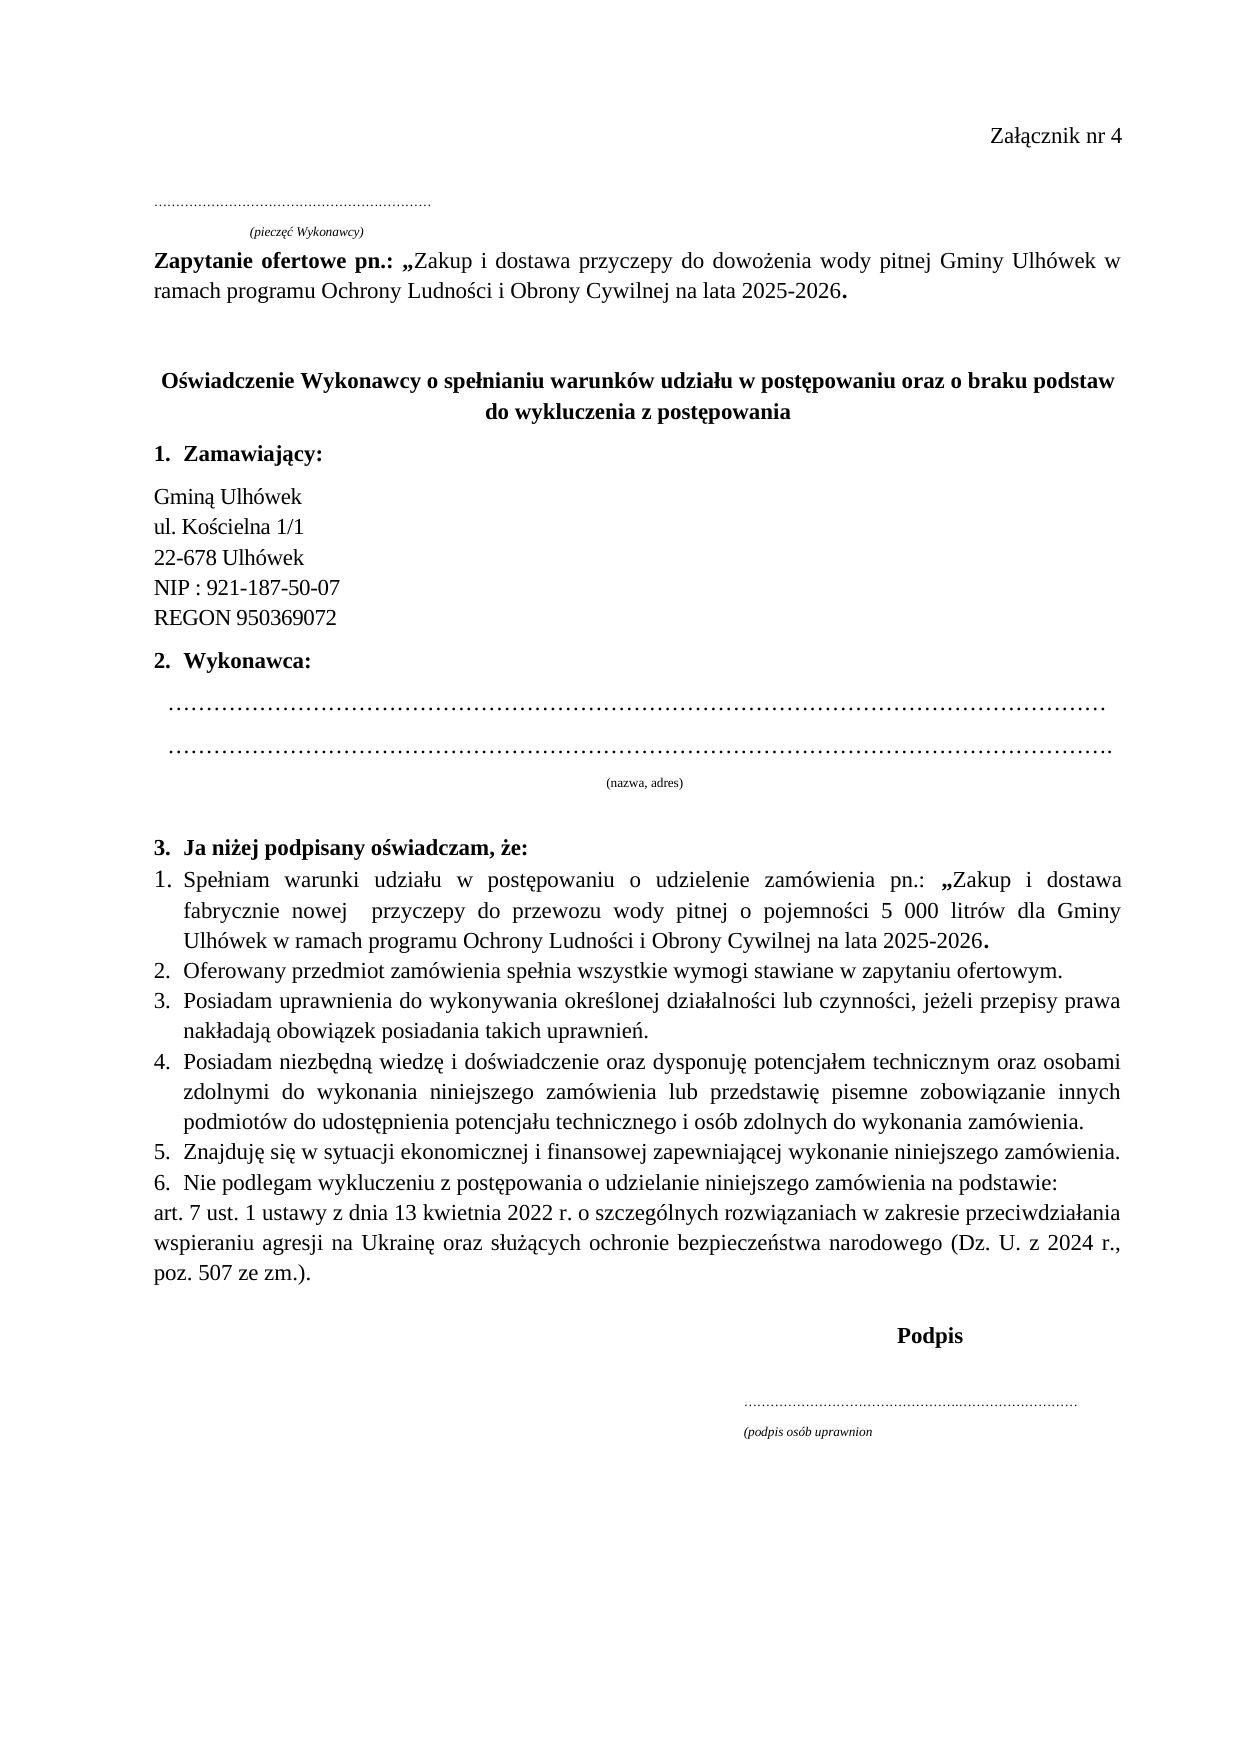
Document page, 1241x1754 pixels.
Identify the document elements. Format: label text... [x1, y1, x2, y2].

text (pieczęć Wykonawcy) [153, 213, 1122, 239]
text Gminą Ulhówek [153, 483, 1122, 509]
list Nie podlegam wykluczeniu z postępowania o udzielanie niniejszego zamówienia na podstawie: [153, 1169, 1122, 1195]
text Oświadczenie Wykonawcy o spełnianiu warunków udziału w postępowaniu oraz o braku podstaw do wykluczenia z postępowania [153, 368, 1122, 424]
text art. 7 ust. 1 ustawy z dnia 13 kwietnia 2022 r. o szczególnych rozwiązaniach w zakresie przeciwdziałania wspieraniu agresji na Ukrainę oraz służących ochronie bezpieczeństwa narodowego (Dz. U. z 2024 r., poz. 507 ze zm.). [153, 1199, 1122, 1286]
text ………………………………………….……………………… [670, 1382, 1122, 1409]
text Załącznik nr 4 [153, 122, 1122, 148]
list Posiadam uprawnienia do wykonywania określonej działalności lub czynności, jeżeli przepisy prawa nakładają obowiązek posiadania takich uprawnień. [153, 987, 1122, 1044]
text (nazwa, adres) [167, 775, 1122, 801]
text …………………………………………………………………………………………………………… [167, 689, 1122, 716]
text REGON 950369072 [153, 604, 1122, 630]
list Zamawiający: [153, 441, 1122, 467]
list Oferowany przedmiot zamówienia spełnia wszystkie wymogi stawiane w zapytaniu ofertowym. [153, 957, 1122, 983]
list Ja niżej podpisany oświadczam, że: [153, 834, 1122, 860]
text ul. Kościelna 1/1 [153, 513, 1122, 540]
list Znajduję się w sytuacji ekonomicznej i finansowej zapewniającej wykonanie niniejszego zamówienia. [153, 1138, 1122, 1165]
text Podpis [820, 1322, 1122, 1348]
text NIP : 921-187-50-07 [153, 574, 1122, 600]
list Spełniam warunki udziału w postępowaniu o udzielenie zamówienia pn.: „Zakup i dostawa fabrycznie nowej przyczepy do przewozu wody pitnej o pojemności 5 000 litrów dla Gminy Ulhówek w ramach programu Ochrony Ludności i Obrony Cywilnej na lata 2025-2026. [153, 864, 1122, 953]
text Zapytanie ofertowe pn.: „Zakup i dostawa przyczepy do dowożenia wody pitnej Gminy Ulhówek w ramach programu Ochrony Ludności i Obrony Cywilnej na lata 2025-2026. [153, 247, 1122, 303]
text 22-678 Ulhówek [153, 544, 1122, 570]
text ……………………………………………………………………………………………………………. [167, 732, 1122, 758]
text ……………………………………………………… [153, 182, 1122, 209]
list Posiadam niezbędną wiedzę i doświadczenie oraz dysponuję potencjałem technicznym oraz osobami zdolnymi do wykonania niniejszego zamówienia lub przedstawię pisemne zobowiązanie innych podmiotów do udostępnienia potencjału technicznego i osób zdolnych do wykonania zamówienia. [153, 1048, 1122, 1134]
text (podpis osób uprawnion [670, 1413, 1122, 1439]
list Wykonawca: [153, 647, 1122, 673]
